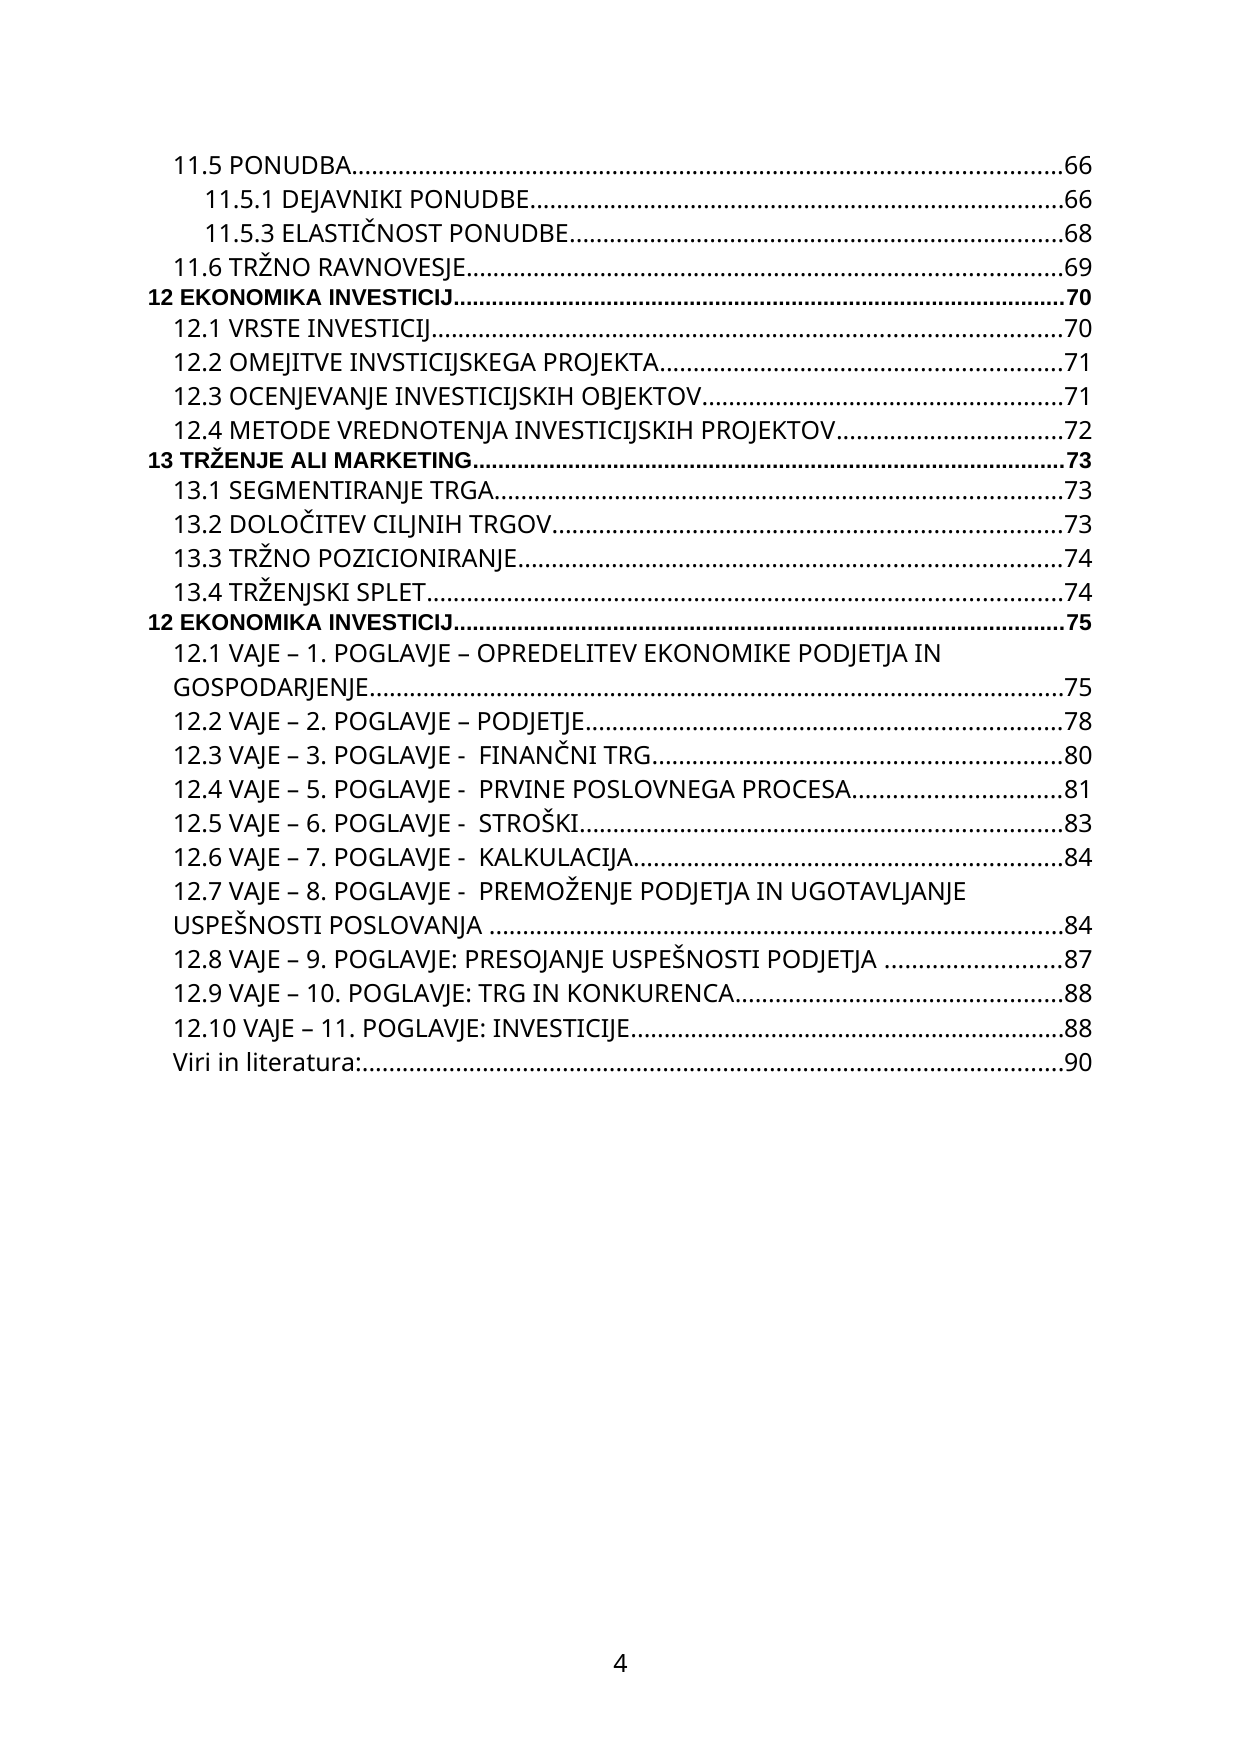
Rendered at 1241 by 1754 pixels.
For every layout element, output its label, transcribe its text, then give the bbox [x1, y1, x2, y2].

text 11.5 PONUDBA 66 [173, 148, 1092, 182]
text 13.1 SEGMENTIRANJE TRGA 73 [173, 473, 1092, 507]
text 12 EKONOMIKA INVESTICIJ 75 [148, 609, 1092, 636]
text 12.2 OMEJITVE INVSTICIJSKEGA PROJEKTA 71 [173, 344, 1092, 378]
text 12.1 VAJE – 1. POGLAVJE – OPREDELITEV EKONOMIKE PODJETJA IN GOSPODARJENJE 75 [173, 636, 1092, 704]
text 11.6 TRŽNO RAVNOVESJE 69 [173, 250, 1092, 284]
text 12.4 VAJE – 5. POGLAVJE - PRVINE POSLOVNEGA PROCESA 81 [173, 772, 1092, 806]
text 12.10 VAJE – 11. POGLAVJE: INVESTICIJE 88 [173, 1010, 1092, 1044]
text 11.5.3 ELASTIČNOST PONUDBE 68 [198, 216, 1092, 250]
text 13.2 DOLOČITEV CILJNIH TRGOV 73 [173, 507, 1092, 541]
text 12.4 METODE VREDNOTENJA INVESTICIJSKIH PROJEKTOV 72 [173, 412, 1092, 447]
text 11.5.1 DEJAVNIKI PONUDBE 66 [198, 182, 1092, 216]
text 12.6 VAJE – 7. POGLAVJE - KALKULACIJA 84 [173, 840, 1092, 874]
text 12.3 OCENJEVANJE INVESTICIJSKIH OBJEKTOV 71 [173, 378, 1092, 412]
text 12.5 VAJE – 6. POGLAVJE - STROŠKI 83 [173, 806, 1092, 840]
text 13.4 TRŽENJSKI SPLET 74 [173, 575, 1092, 609]
text 12 EKONOMIKA INVESTICIJ 70 [148, 284, 1092, 310]
text 13 TRŽENJE ALI MARKETING 73 [148, 447, 1092, 473]
text 12.3 VAJE – 3. POGLAVJE - FINANČNI TRG 80 [173, 738, 1092, 772]
text 12.7 VAJE – 8. POGLAVJE - PREMOŽENJE PODJETJA IN UGOTAVLJANJE USPEŠNOSTI POSLOVANJA 84 [173, 874, 1092, 942]
text 12.9 VAJE – 10. POGLAVJE: TRG IN KONKURENCA 88 [173, 976, 1092, 1010]
text 12.1 VRSTE INVESTICIJ 70 [173, 310, 1092, 344]
text 12.8 VAJE – 9. POGLAVJE: PRESOJANJE USPEŠNOSTI PODJETJA 87 [173, 942, 1092, 976]
text 12.2 VAJE – 2. POGLAVJE – PODJETJE 78 [173, 704, 1092, 738]
text 13.3 TRŽNO POZICIONIRANJE 74 [173, 541, 1092, 575]
text Viri in literatura: 90 [173, 1044, 1092, 1078]
